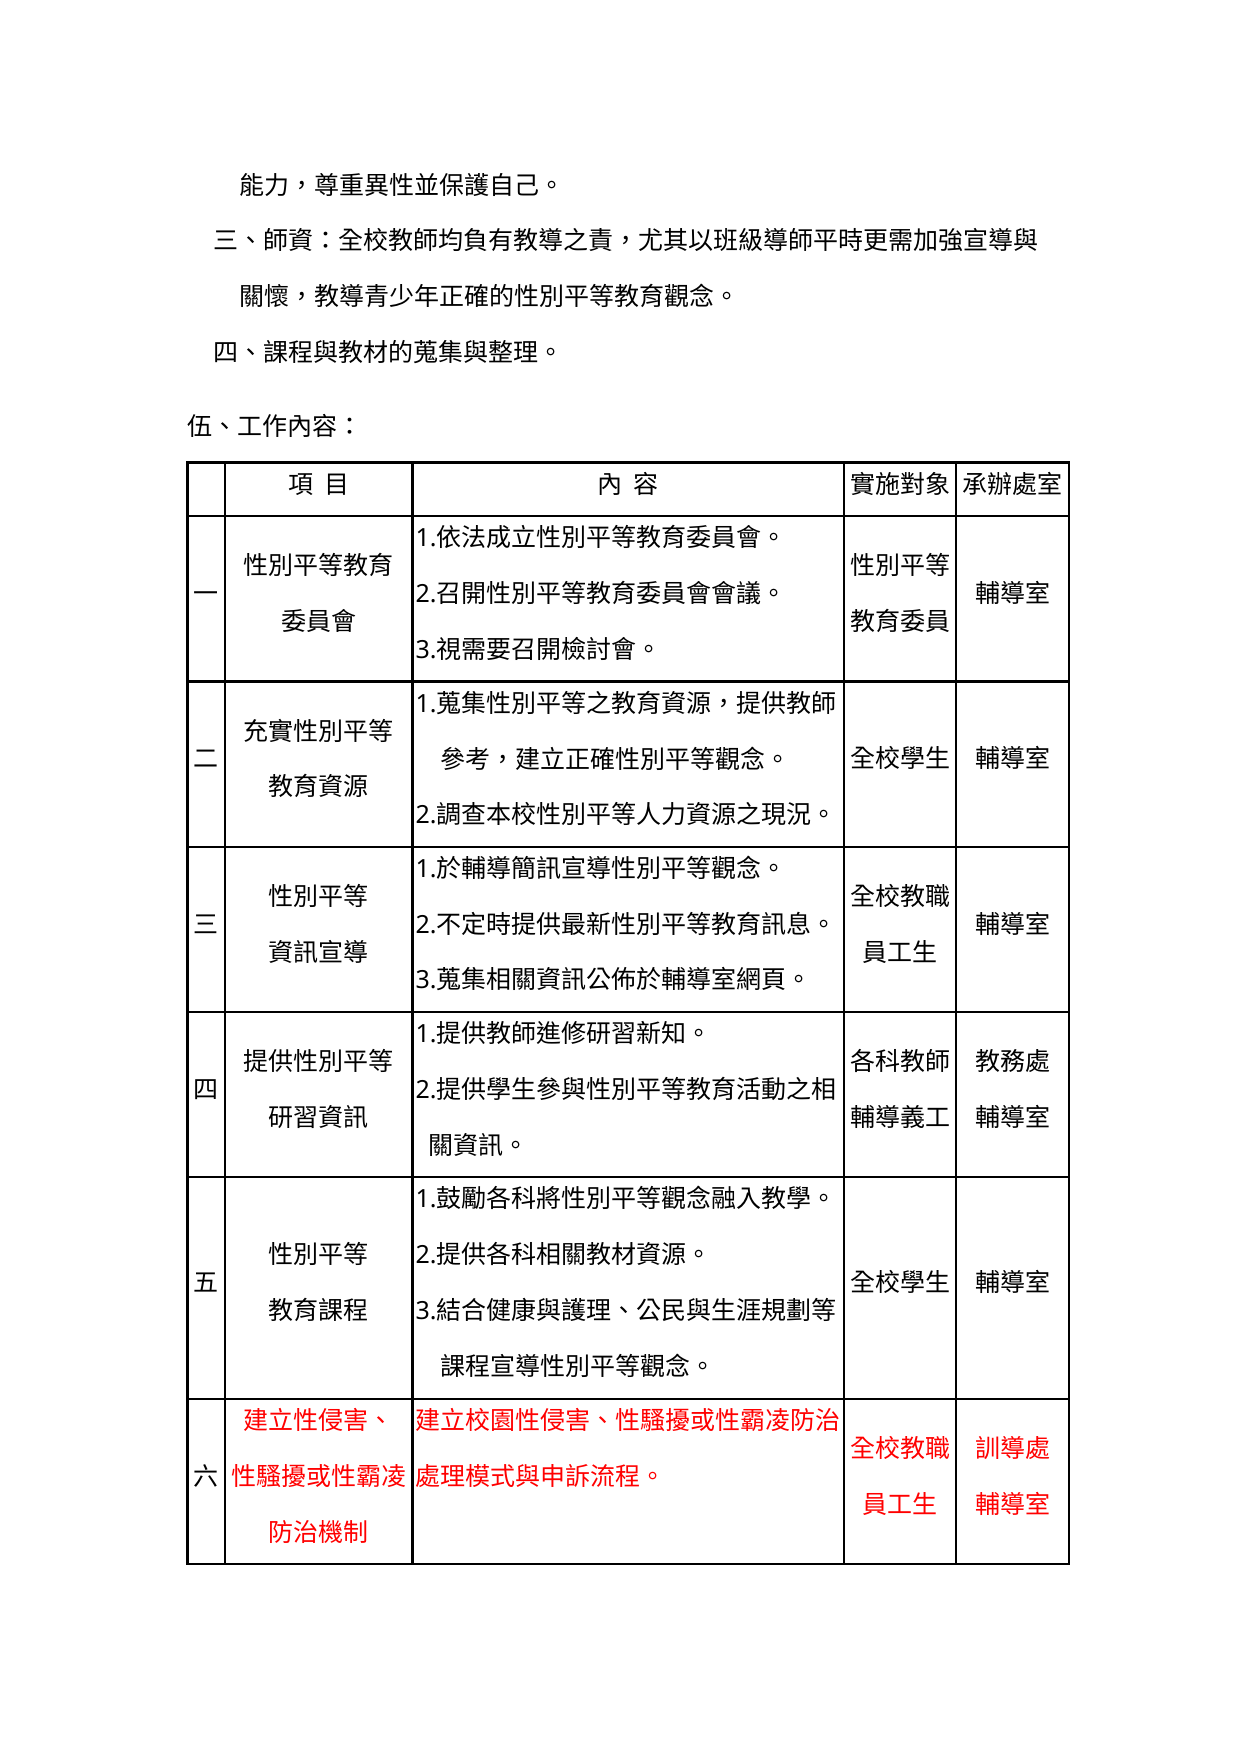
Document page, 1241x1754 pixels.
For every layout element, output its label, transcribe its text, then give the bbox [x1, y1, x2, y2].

table_cell 輔導室 [957, 848, 1068, 1011]
table_cell 各科教師 輔導義工 [845, 1013, 955, 1176]
table_header 項 目 [226, 464, 411, 515]
table_cell 性別平等 教育課程 [226, 1178, 411, 1398]
table_cell 性別平等教育 委員會 [226, 517, 411, 680]
table_cell 提供性別平等 研習資訊 [226, 1013, 411, 1176]
table_cell 一 [189, 517, 224, 680]
table_cell 1.蒐集性別平等之教育資源，提供教師參考，建立正確性別平等觀念。 2.調查本校性別平等人力資源之現況。 [414, 683, 843, 846]
table_cell 全校學生 [845, 1178, 955, 1398]
table_cell 三 [189, 848, 224, 1011]
table_cell 六 [189, 1400, 224, 1563]
table_cell 性別平等 資訊宣導 [226, 848, 411, 1011]
table_cell 性別平等 教育委員 [845, 517, 955, 680]
table_cell 全校學生 [845, 683, 955, 846]
table_header [189, 464, 224, 515]
table_header 承辦處室 [957, 464, 1068, 515]
table_cell 教務處 輔導室 [957, 1013, 1068, 1176]
table_cell 建立性侵害、 性騷擾或性霸凌防治機制 [226, 1400, 411, 1563]
text 三、師資：全校教師均負有教導之責，尤其以班級導師平時更需加強宣導與 [187, 220, 1053, 258]
table_cell 全校教職員工生 [845, 1400, 955, 1563]
table_cell 1.依法成立性別平等教育委員會。 2.召開性別平等教育委員會會議。 3.視需要召開檢討會。 [414, 517, 843, 680]
table_cell 全校教職員工生 [845, 848, 955, 1011]
table_cell 1.於輔導簡訊宣導性別平等觀念。 2.不定時提供最新性別平等教育訊息。 3.蒐集相關資訊公佈於輔導室網頁。 [414, 848, 843, 1011]
table_cell 1.提供教師進修研習新知。 2.提供學生參與性別平等教育活動之相 關資訊。 [414, 1013, 843, 1176]
table_cell 四 [189, 1013, 224, 1176]
text 關懷，教導青少年正確的性別平等教育觀念。 [187, 276, 1053, 313]
table_cell 1.鼓勵各科將性別平等觀念融入教學。 2.提供各科相關教材資源。 3.結合健康與護理、公民與生涯規劃等課程宣導性別平等觀念。 [414, 1178, 843, 1398]
table_header 內 容 [414, 464, 843, 515]
table_cell 輔導室 [957, 683, 1068, 846]
table_header 實施對象 [845, 464, 955, 515]
text 伍、工作內容： [187, 406, 1053, 443]
text 能力，尊重異性並保護自己。 [187, 164, 1053, 202]
text 四、課程與教材的蒐集與整理。 [187, 331, 1053, 369]
table_cell 輔導室 [957, 1178, 1068, 1398]
table_cell 二 [189, 683, 224, 846]
table_cell 建立校園性侵害、性騷擾或性霸凌防治處理模式與申訴流程。 [414, 1400, 843, 1563]
table_cell 充實性別平等 教育資源 [226, 683, 411, 846]
table_cell 五 [189, 1178, 224, 1398]
table_cell 輔導室 [957, 517, 1068, 680]
table_cell 訓導處 輔導室 [957, 1400, 1068, 1563]
